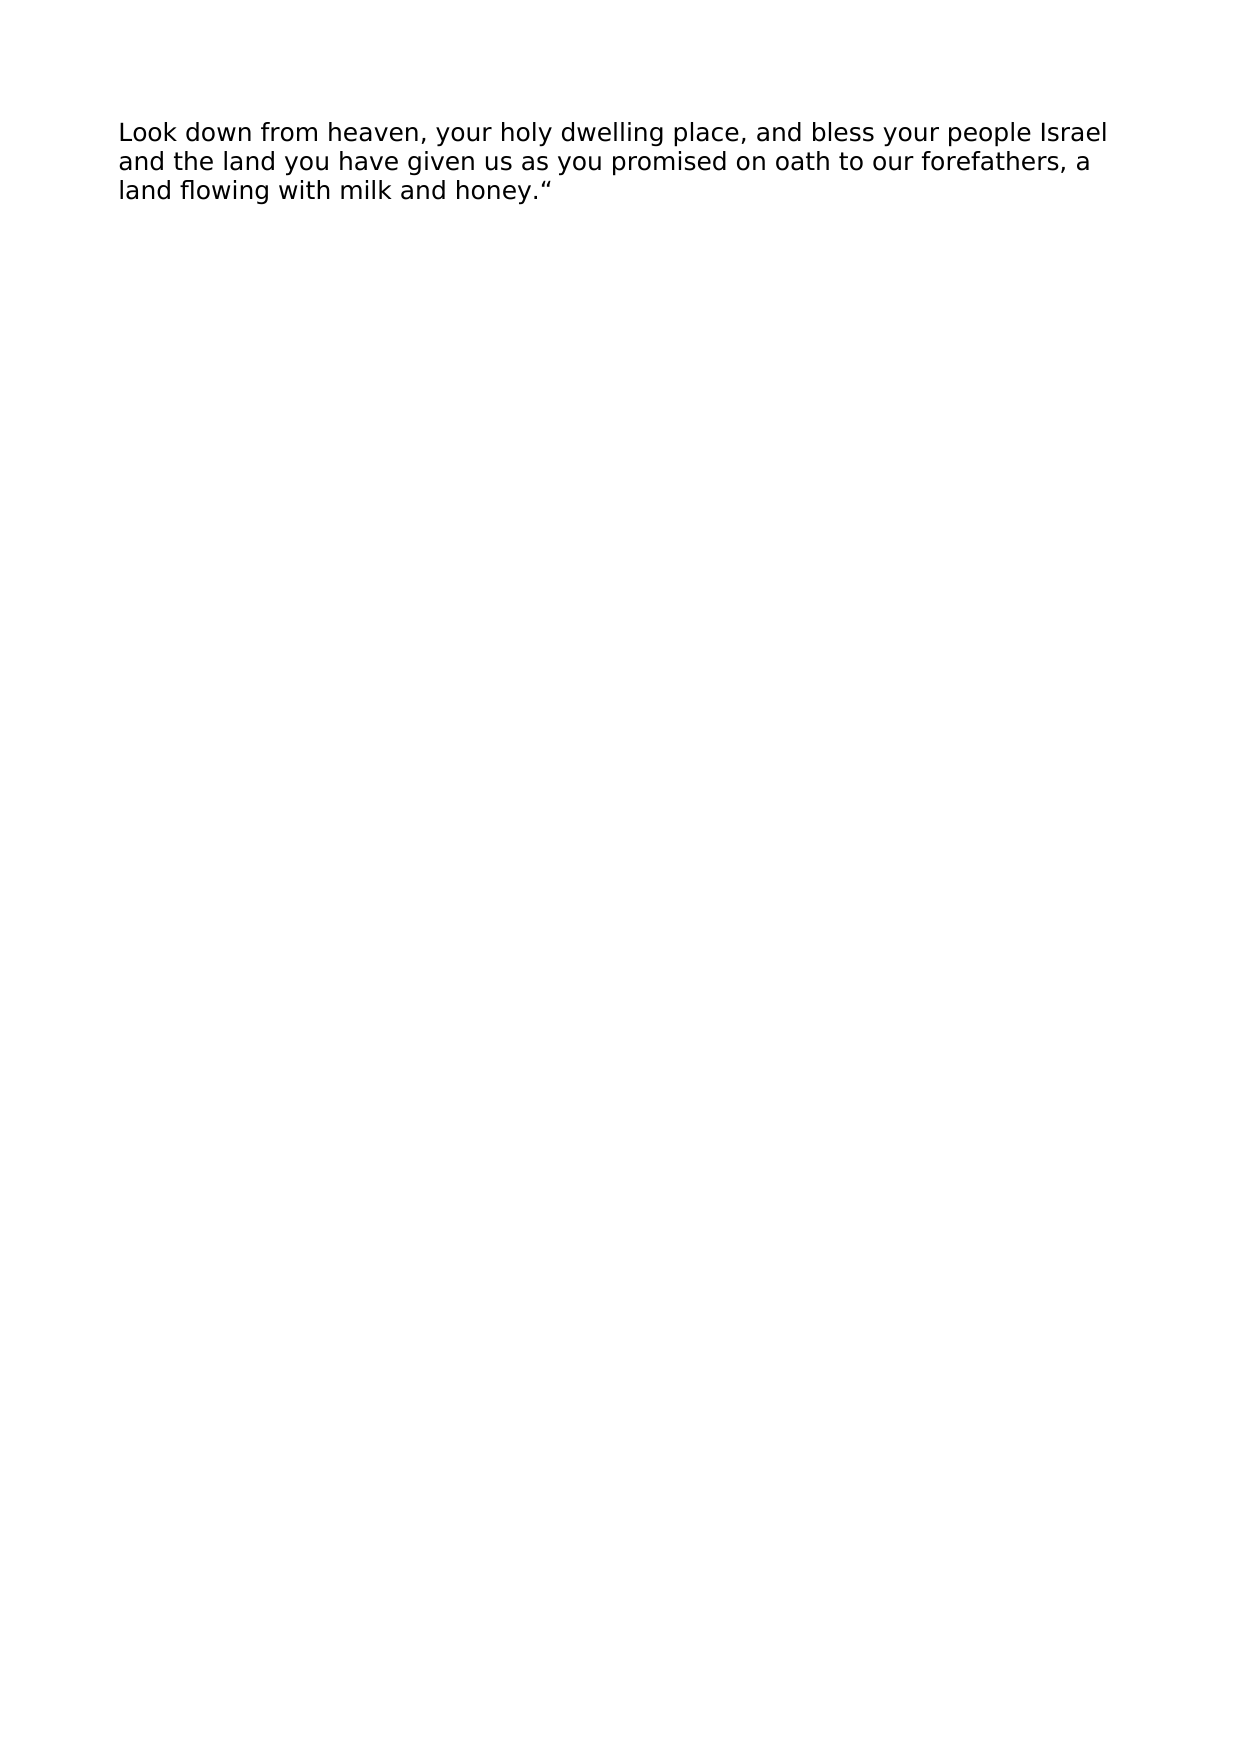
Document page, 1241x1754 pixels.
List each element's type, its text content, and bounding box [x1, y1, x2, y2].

text Look down from heaven, your holy dwelling place, and bless your people Israel and the land you have given us as you promised on oath to our forefathers, a land flowing with milk and honey.“ [118, 118, 1122, 206]
